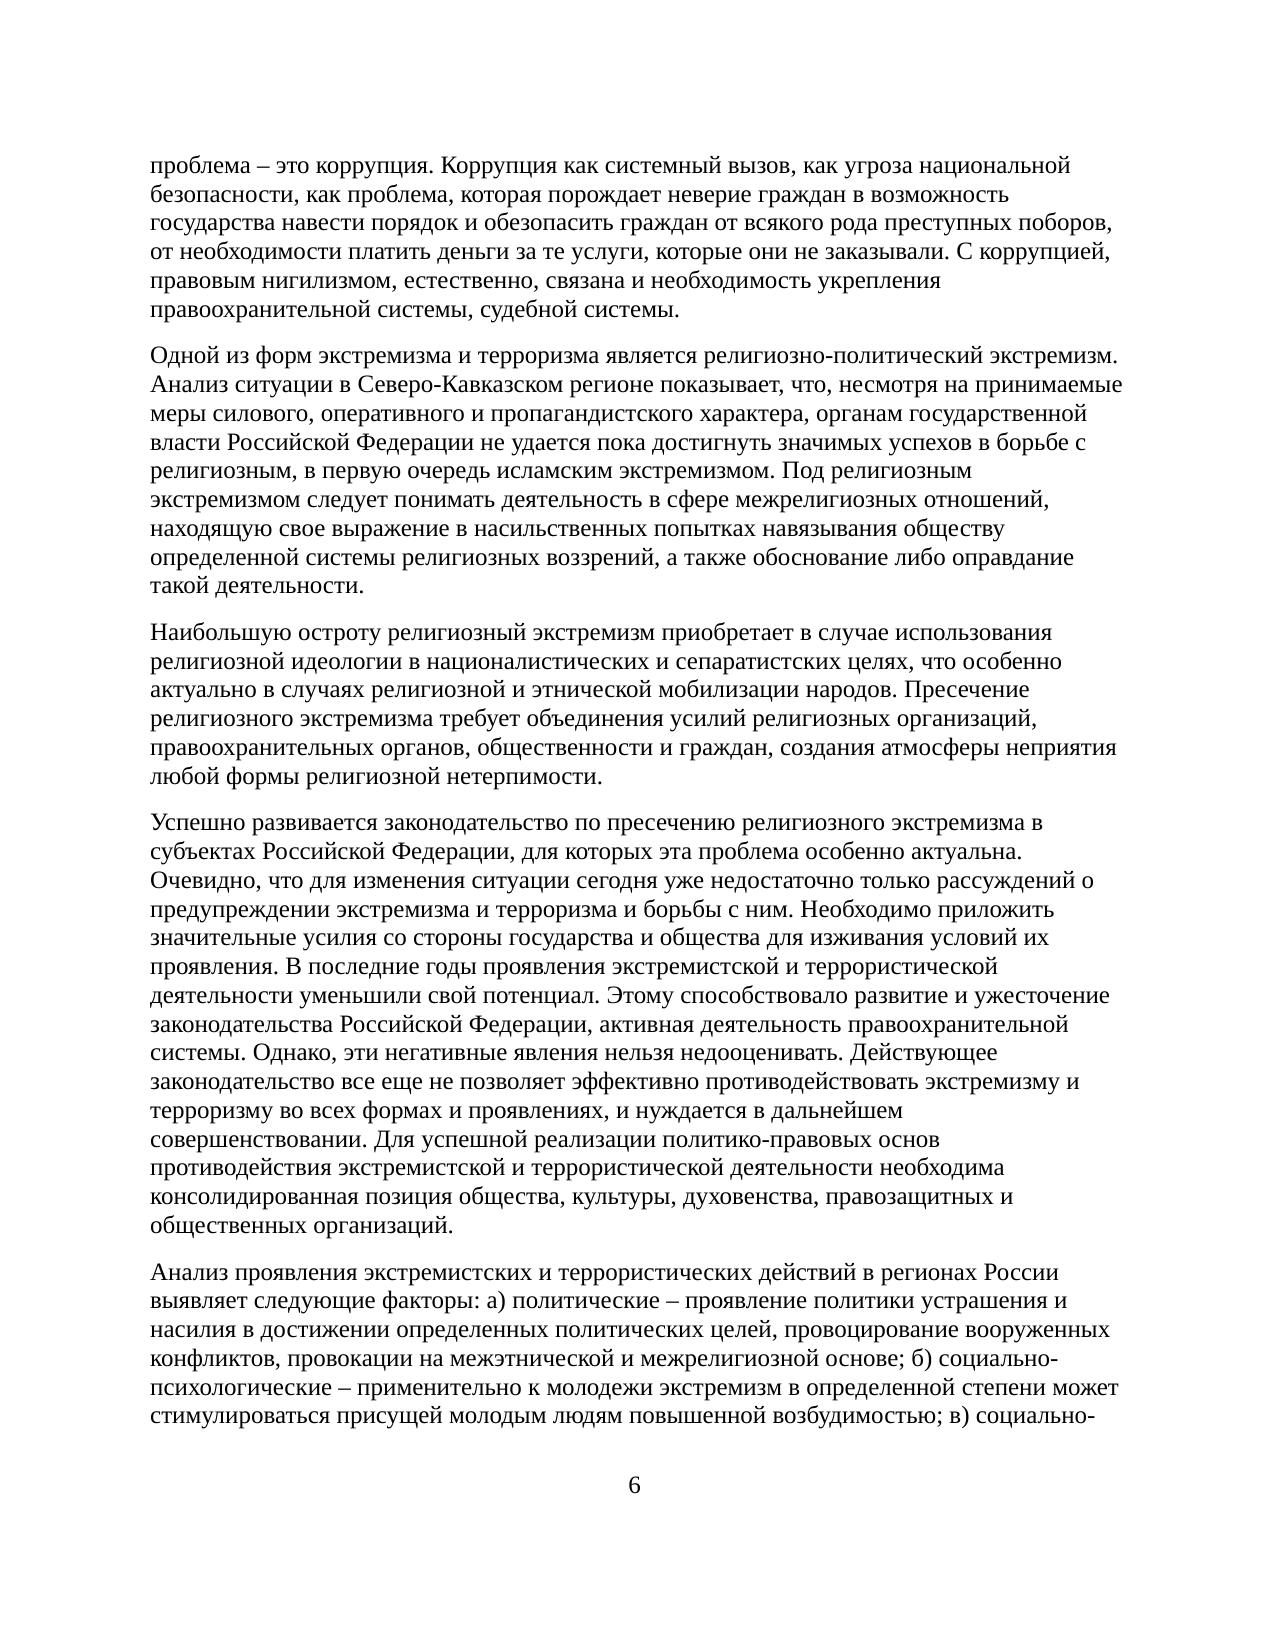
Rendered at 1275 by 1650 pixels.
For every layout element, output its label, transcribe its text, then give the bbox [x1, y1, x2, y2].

text Наибольшую остроту религиозный экстремизм приобретает в случае использования религиозной идеологии в националистических и сепаратистских целях, что особенно актуально в случаях религиозной и этнической мобилизации народов. Пресечение религиозного экстремизма требует объединения усилий религиозных организаций, правоохранительных органов, общественности и граждан, создания атмосферы неприятия любой формы религиозной нетерпимости. [150, 617, 1125, 789]
text Успешно развивается законодательство по пресечению религиозного экстремизма в субъектах Российской Федерации, для которых эта проблема особенно актуальна. Очевидно, что для изменения ситуации сегодня уже недостаточно только рассуждений о предупреждении экстремизма и терроризма и борьбы с ним. Необходимо приложить значительные усилия со стороны государства и общества для изживания условий их проявления. В последние годы проявления экстремистской и террористической деятельности уменьшили свой потенциал. Этому способствовало развитие и ужесточение законодательства Российской Федерации, активная деятельность правоохранительной системы. Однако, эти негативные явления нельзя недооценивать. Действующее законодательство все еще не позволяет эффективно противодействовать экстремизму и терроризму во всех формах и проявлениях, и нуждается в дальнейшем совершенствовании. Для успешной реализации политико-правовых основ противодействия экстремистской и террористической деятельности необходима консолидированная позиция общества, культуры, духовенства, правозащитных и общественных организаций. [150, 807, 1125, 1239]
text Анализ проявления экстремистских и террористических действий в регионах России выявляет следующие факторы: а) политические – проявление политики устрашения и насилия в достижении определенных политических целей, провоцирование вооруженных конфликтов, провокации на межэтнической и межрелигиозной основе; б) социально-психологические – применительно к молодежи экстремизм в определенной степени может стимулироваться присущей молодым людям повышенной возбудимостью; в) социально- [150, 1257, 1125, 1429]
text проблема – это коррупция. Коррупция как системный вызов, как угроза национальной безопасности, как проблема, которая порождает неверие граждан в возможность государства навести порядок и обезопасить граждан от всякого рода преступных поборов, от необходимости платить деньги за те услуги, которые они не заказывали. С коррупцией, правовым нигилизмом, естественно, связана и необходимость укрепления правоохранительной системы, судебной системы. [150, 150, 1125, 322]
text Одной из форм экстремизма и терроризма является религиозно-политический экстремизм. Анализ ситуации в Северо-Кавказском регионе показывает, что, несмотря на принимаемые меры силового, оперативного и пропагандистского характера, органам государственной власти Российской Федерации не удается пока достигнуть значимых успехов в борьбе с религиозным, в первую очередь исламским экстремизмом. Под религиозным экстремизмом следует понимать деятельность в сфере межрелигиозных отношений, находящую свое выражение в насильственных попытках навязывания обществу определенной системы религиозных воззрений, а также обоснование либо оправдание такой деятельности. [150, 340, 1125, 599]
